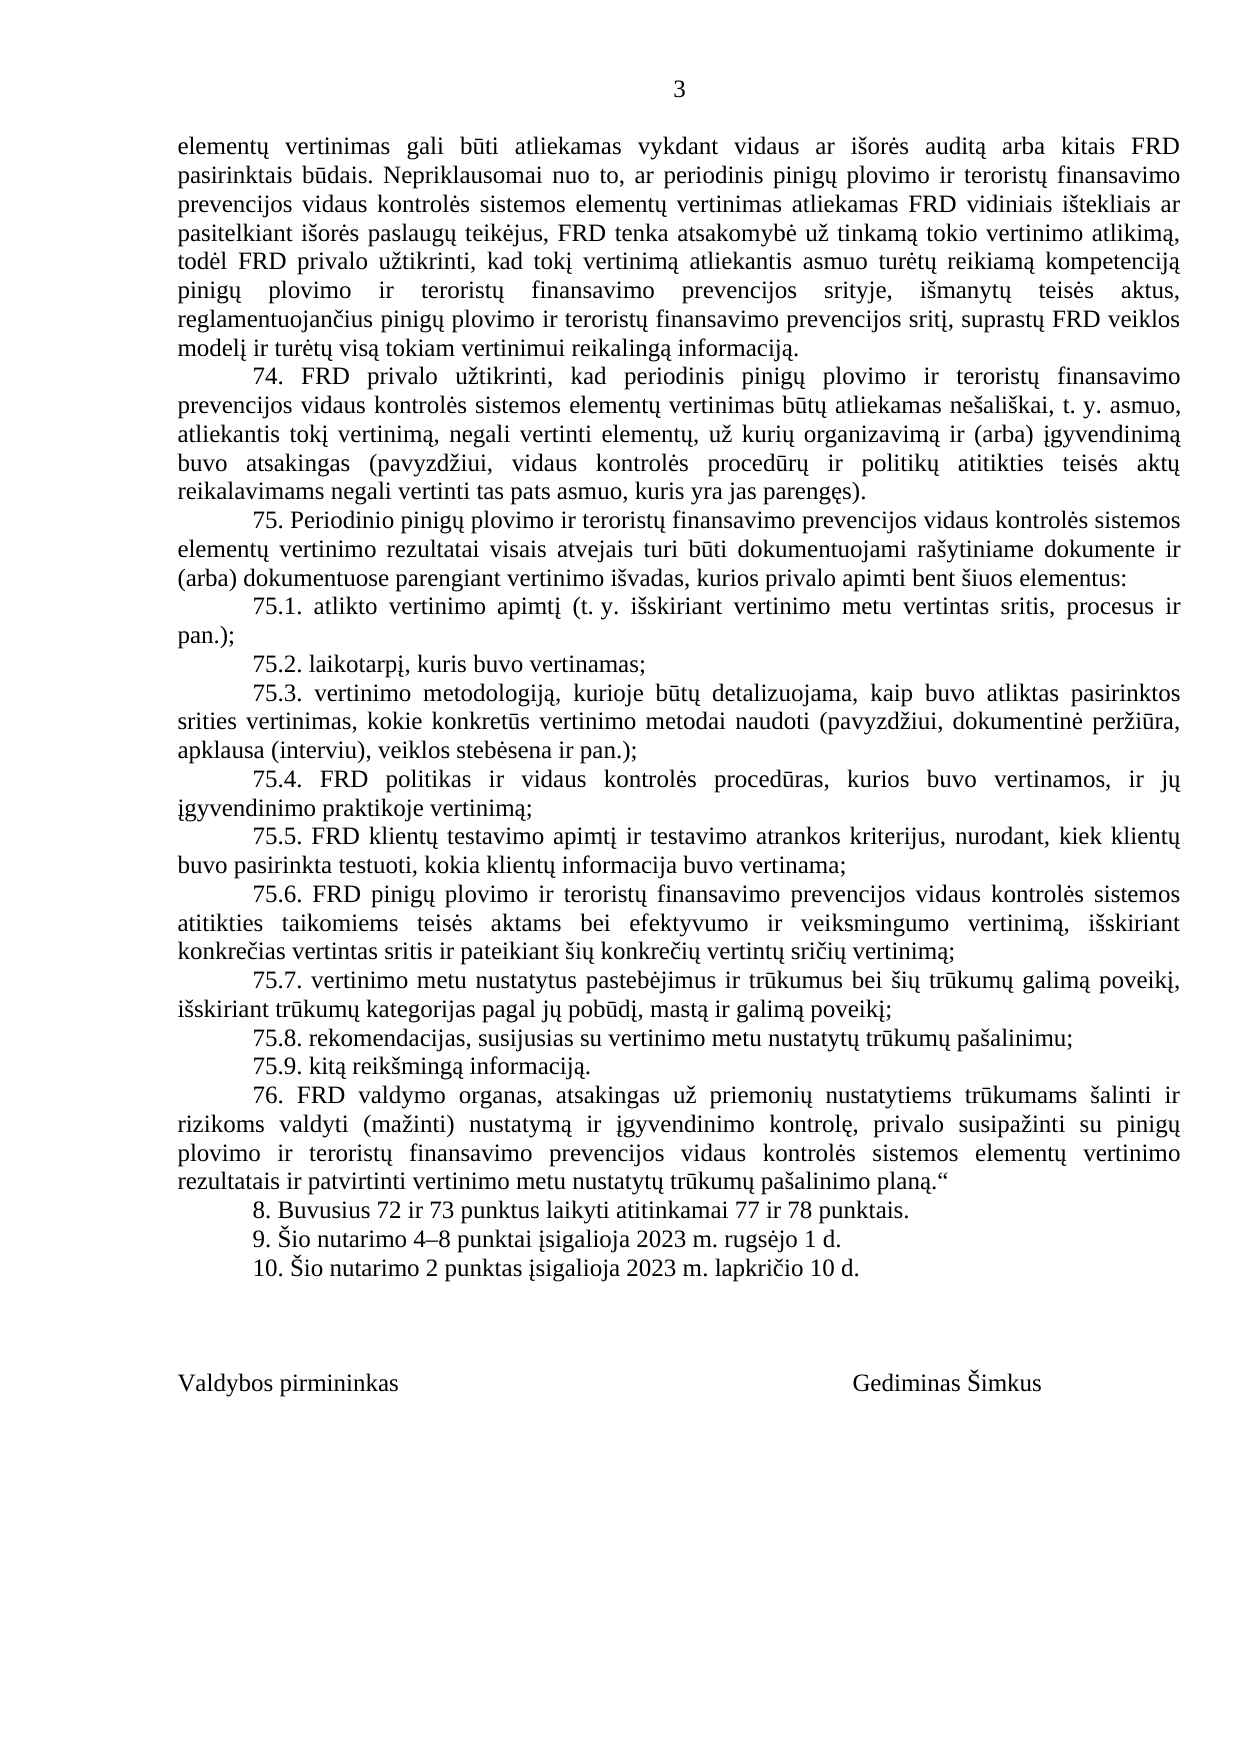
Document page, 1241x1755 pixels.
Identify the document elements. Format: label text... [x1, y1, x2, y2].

text 76. FRD valdymo organas, atsakingas už priemonių nustatytiems trūkumams šalinti ir rizikoms valdyti (mažinti) nustatymą ir įgyvendinimo kontrolę, privalo susipažinti su pinigų plovimo ir teroristų finansavimo prevencijos vidaus kontrolės sistemos elementų vertinimo rezultatais ir patvirtinti vertinimo metu nustatytų trūkumų pašalinimo planą.“ [177, 1080, 1181, 1195]
text 75.2. laikotarpį, kuris buvo vertinamas; [177, 649, 1181, 678]
text 75.8. rekomendacijas, susijusias su vertinimo metu nustatytų trūkumų pašalinimu; [177, 1023, 1181, 1051]
text 75. Periodinio pinigų plovimo ir teroristų finansavimo prevencijos vidaus kontrolės sistemos elementų vertinimo rezultatai visais atvejais turi būti dokumentuojami rašytiniame dokumente ir (arba) dokumentuose parengiant vertinimo išvadas, kurios privalo apimti bent šiuos elementus: [177, 505, 1181, 591]
subtitle Valdybos pirmininkas Gediminas Šimkus [177, 1368, 1181, 1396]
text 9. Šio nutarimo 4–8 punktai įsigalioja 2023 m. rugsėjo 1 d. [177, 1224, 1181, 1253]
text 75.7. vertinimo metu nustatytus pastebėjimus ir trūkumus bei šių trūkumų galimą poveikį, išskiriant trūkumų kategorijas pagal jų pobūdį, mastą ir galimą poveikį; [177, 965, 1181, 1023]
text 75.6. FRD pinigų plovimo ir teroristų finansavimo prevencijos vidaus kontrolės sistemos atitikties taikomiems teisės aktams bei efektyvumo ir veiksmingumo vertinimą, išskiriant konkrečias vertintas sritis ir pateikiant šių konkrečių vertintų sričių vertinimą; [177, 879, 1181, 965]
text 75.4. FRD politikas ir vidaus kontrolės procedūras, kurios buvo vertinamos, ir jų įgyvendinimo praktikoje vertinimą; [177, 764, 1181, 821]
text 75.5. FRD klientų testavimo apimtį ir testavimo atrankos kriterijus, nurodant, kiek klientų buvo pasirinkta testuoti, kokia klientų informacija buvo vertinama; [177, 821, 1181, 879]
text 75.9. kitą reikšmingą informaciją. [177, 1051, 1181, 1080]
text 8. Buvusius 72 ir 73 punktus laikyti atitinkamai 77 ir 78 punktais. [177, 1195, 1181, 1224]
text 10. Šio nutarimo 2 punktas įsigalioja 2023 m. lapkričio 10 d. [177, 1253, 1181, 1281]
text elementų vertinimas gali būti atliekamas vykdant vidaus ar išorės auditą arba kitais FRD pasirinktais būdais. Nepriklausomai nuo to, ar periodinis pinigų plovimo ir teroristų finansavimo prevencijos vidaus kontrolės sistemos elementų vertinimas atliekamas FRD vidiniais ištekliais ar pasitelkiant išorės paslaugų teikėjus, FRD tenka atsakomybė už tinkamą tokio vertinimo atlikimą, todėl FRD privalo užtikrinti, kad tokį vertinimą atliekantis asmuo turėtų reikiamą kompetenciją pinigų plovimo ir teroristų finansavimo prevencijos srityje, išmanytų teisės aktus, reglamentuojančius pinigų plovimo ir teroristų finansavimo prevencijos sritį, suprastų FRD veiklos modelį ir turėtų visą tokiam vertinimui reikalingą informaciją. [177, 131, 1181, 361]
text 75.3. vertinimo metodologiją, kurioje būtų detalizuojama, kaip buvo atliktas pasirinktos srities vertinimas, kokie konkretūs vertinimo metodai naudoti (pavyzdžiui, dokumentinė peržiūra, apklausa (interviu), veiklos stebėsena ir pan.); [177, 678, 1181, 764]
text 74. FRD privalo užtikrinti, kad periodinis pinigų plovimo ir teroristų finansavimo prevencijos vidaus kontrolės sistemos elementų vertinimas būtų atliekamas nešališkai, t. y. asmuo, atliekantis tokį vertinimą, negali vertinti elementų, už kurių organizavimą ir (arba) įgyvendinimą buvo atsakingas (pavyzdžiui, vidaus kontrolės procedūrų ir politikų atitikties teisės aktų reikalavimams negali vertinti tas pats asmuo, kuris yra jas parengęs). [177, 361, 1181, 505]
text 75.1. atlikto vertinimo apimtį (t. y. išskiriant vertinimo metu vertintas sritis, procesus ir pan.); [177, 591, 1181, 649]
